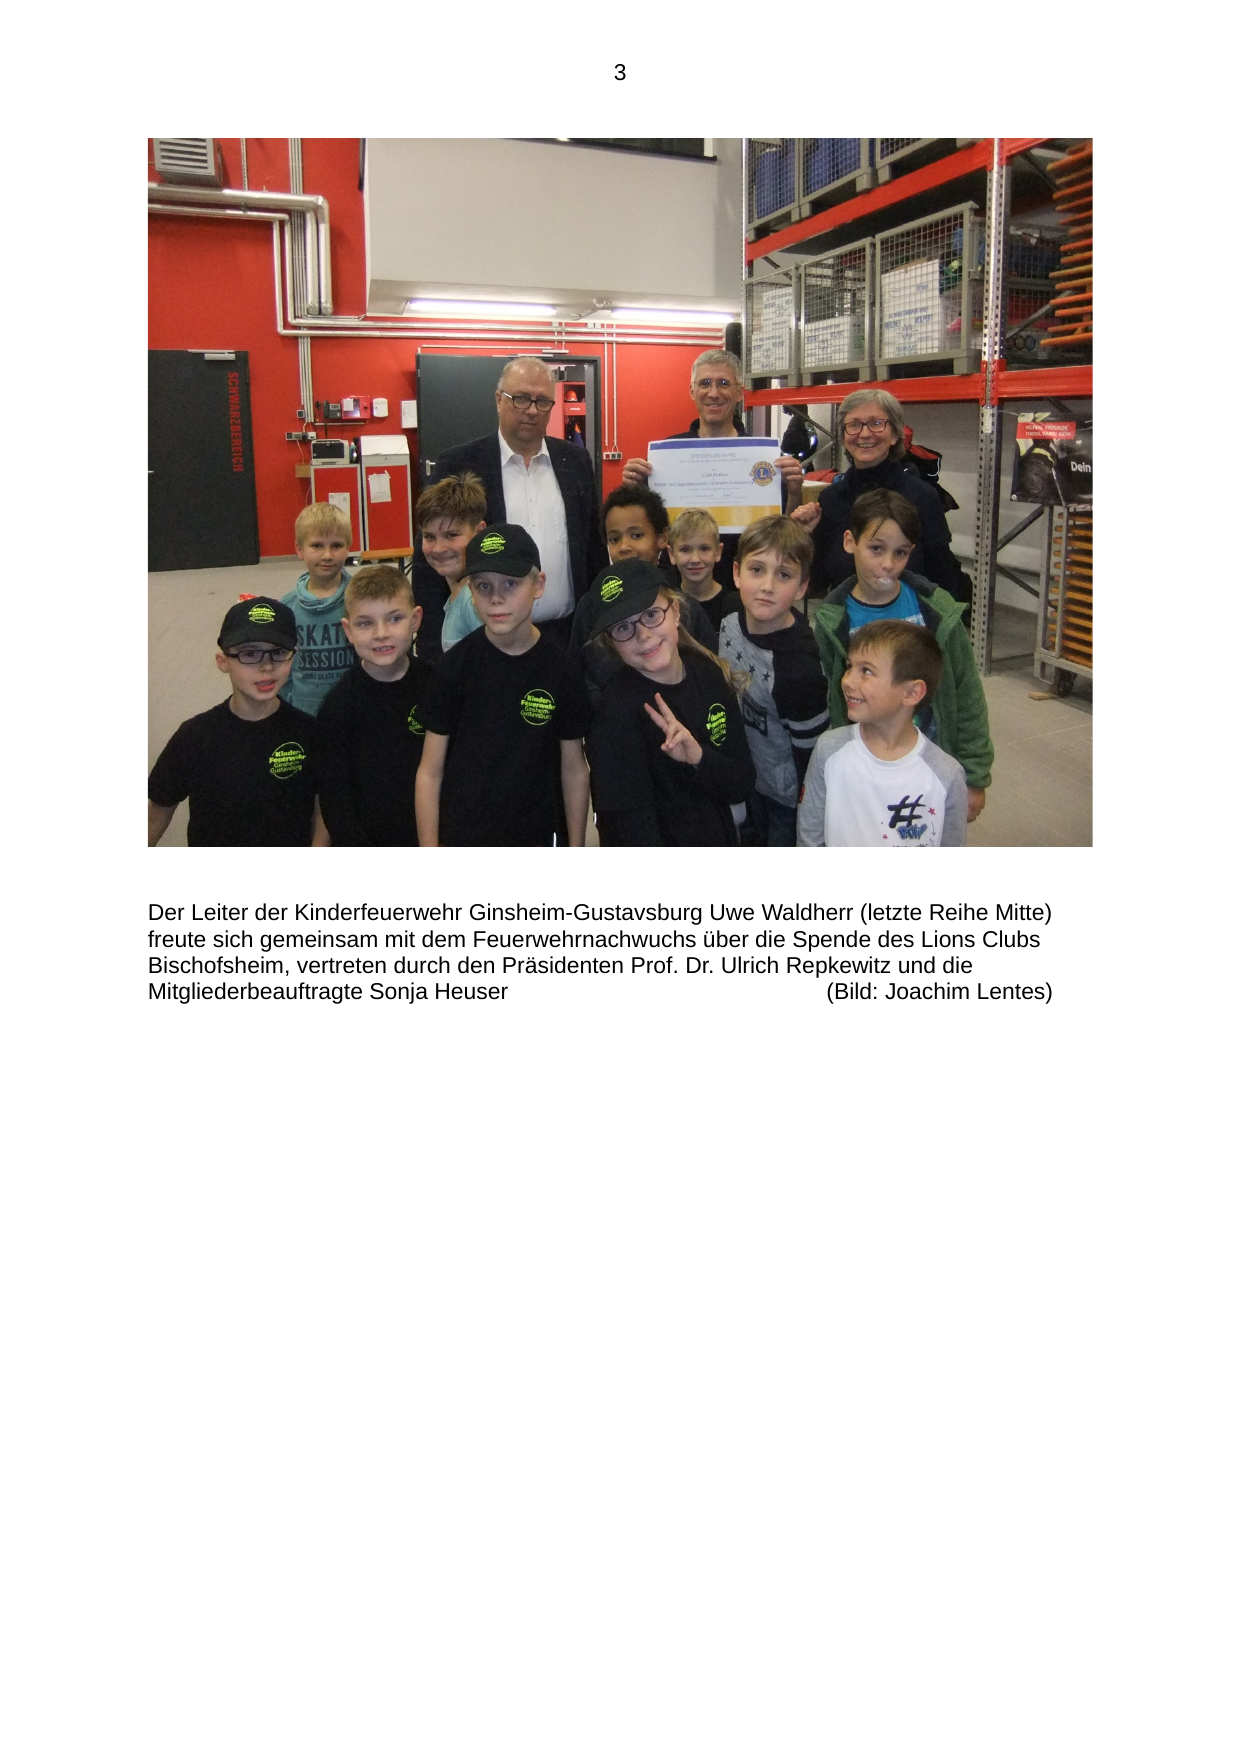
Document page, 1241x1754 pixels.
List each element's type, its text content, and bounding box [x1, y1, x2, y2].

picture [147, 138, 1093, 847]
text Der Leiter der Kinderfeuerwehr Ginsheim-Gustavsburg Uwe Waldherr (letzte Reihe Mitte) freute sich gemeinsam mit dem Feuerwehrnachwuchs über die Spende des Lions Clubs Bischofsheim, vertreten durch den Präsidenten Prof. Dr. Ulrich Repkewitz und die Mitgliederbeauftragte Sonja Heuser (Bild: Joachim Lentes) [148, 899, 1092, 1005]
